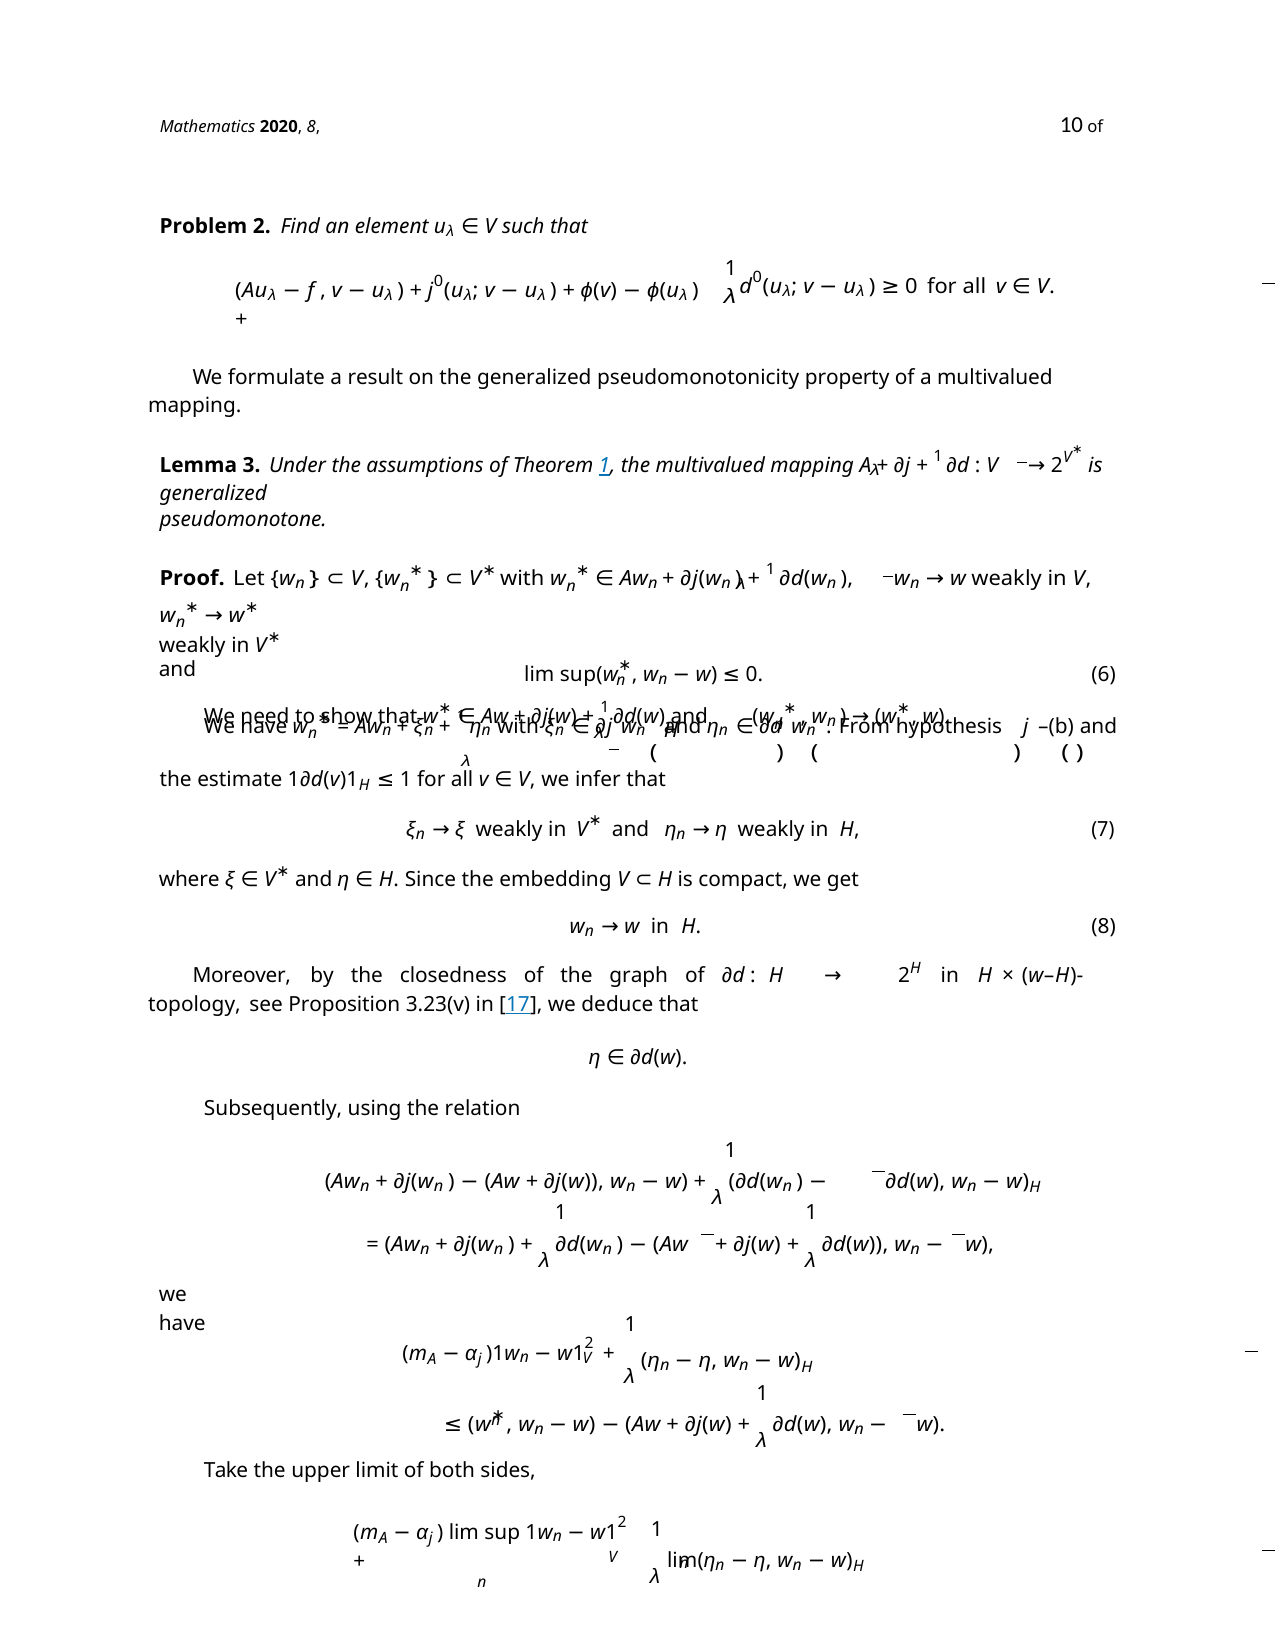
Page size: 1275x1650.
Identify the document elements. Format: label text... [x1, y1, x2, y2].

text and ηn ∈ ∂d wn . From hypothesis H [664, 730, 912, 738]
text We formulate a result on the generalized pseudomonotonicity property of a multivalued mapping. [148, 362, 1129, 419]
text j –(b) and [1071, 730, 1129, 734]
text lim sup(w∗, wn − w) ≤ 0. (6) [524, 654, 1129, 689]
text λ [736, 578, 745, 592]
text 1 1 [555, 1205, 1129, 1223]
text Take the upper limit of both sides, [204, 1455, 1129, 1483]
text 1 [651, 1522, 1129, 1540]
text weakly in V∗ and [158, 632, 320, 681]
text η ∈ ∂d(w). [478, 1042, 798, 1070]
text we have [158, 1279, 235, 1336]
text We need to show that w∗ ∈ Aw + ∂j(w) + 1 ∂d(w) and (wn∗ , wn ) → (w∗, w). [204, 697, 1129, 730]
text and ηn ∈ ∂d wn . From hypothesis H [923, 730, 1012, 738]
text wn → w in H. (8) [569, 911, 1129, 941]
text λ ( ) ( ) ( ) [461, 738, 1129, 765]
text (Awn + ∂j(wn ) − (Aw + ∂j(w)), wn − w) + λ (∂d(wn ) − ∂d(w), wn − w)H [324, 1161, 1129, 1195]
text 1 [756, 1386, 1129, 1404]
text d0(uλ; v − uλ ) ≥ 0 for all v ∈ V. [739, 265, 1129, 300]
text 1 [724, 259, 735, 279]
text n [491, 1413, 496, 1424]
text n [477, 1575, 642, 1591]
text pseudomonotone. [159, 507, 1129, 532]
text λ [594, 730, 604, 741]
text n [491, 1417, 500, 1429]
text n [616, 672, 625, 688]
text λ [870, 464, 879, 478]
text Proof. Let {wn } ⊂ V, {wn∗ } ⊂ V∗ with wn∗ ∈ Awn + ∂j(wn ) + 1 ∂d(wn ), wn → w weakly in V, wn∗ → w∗ [159, 557, 1129, 632]
text λ lim(ηn − η, wn − w)H [649, 1540, 1129, 1575]
text Problem 2. Find an element uλ ∈ V such that [159, 211, 717, 240]
text Lemma 3. Under the assumptions of Theorem 1, the multivalued mapping A + ∂j + 1 ∂d : V → 2V∗ is generalized [159, 441, 1129, 507]
text (Auλ − f , v − uλ ) + j0(uλ; v − uλ ) + ϕ(v) − ϕ(uλ ) + [235, 269, 717, 333]
text (mA − αj ) lim sup 1wn − w12 + [353, 1515, 642, 1575]
text = (Awn + ∂j(wn ) + λ ∂d(wn ) − (Aw + ∂j(w) + λ ∂d(w)), wn − w), [366, 1223, 1129, 1258]
text λ [723, 288, 736, 307]
text n [679, 1557, 688, 1572]
text λ (ηn − η, wn − w)H [624, 1336, 1129, 1376]
text 1 [331, 1142, 1129, 1161]
text (mA − αj )1wn − w12 + [402, 1336, 617, 1366]
text Subsequently, using the relation [204, 1093, 1129, 1121]
text V [582, 1351, 594, 1367]
text 1 [355, 1320, 905, 1334]
text ξn → ξ weakly in V∗ and ηn → η weakly in H, (7) where ξ ∈ V∗ and η ∈ H. Since the embedding V ⊂ H is compact, we get [158, 808, 1116, 892]
text the estimate 1∂d(v)1H ≤ 1 for all v ∈ V, we infer that [159, 765, 1129, 791]
text V [608, 1549, 619, 1565]
text Moreover, by the closedness of the graph of ∂d : H → 2H in H × (w–H)-topology, see Proposition 3.23(v) in [17], we deduce that [148, 960, 1118, 1017]
text ≤ (w∗, wn − w) − (Aw + ∂j(w) + λ ∂d(w), wn − w). [444, 1404, 1129, 1439]
